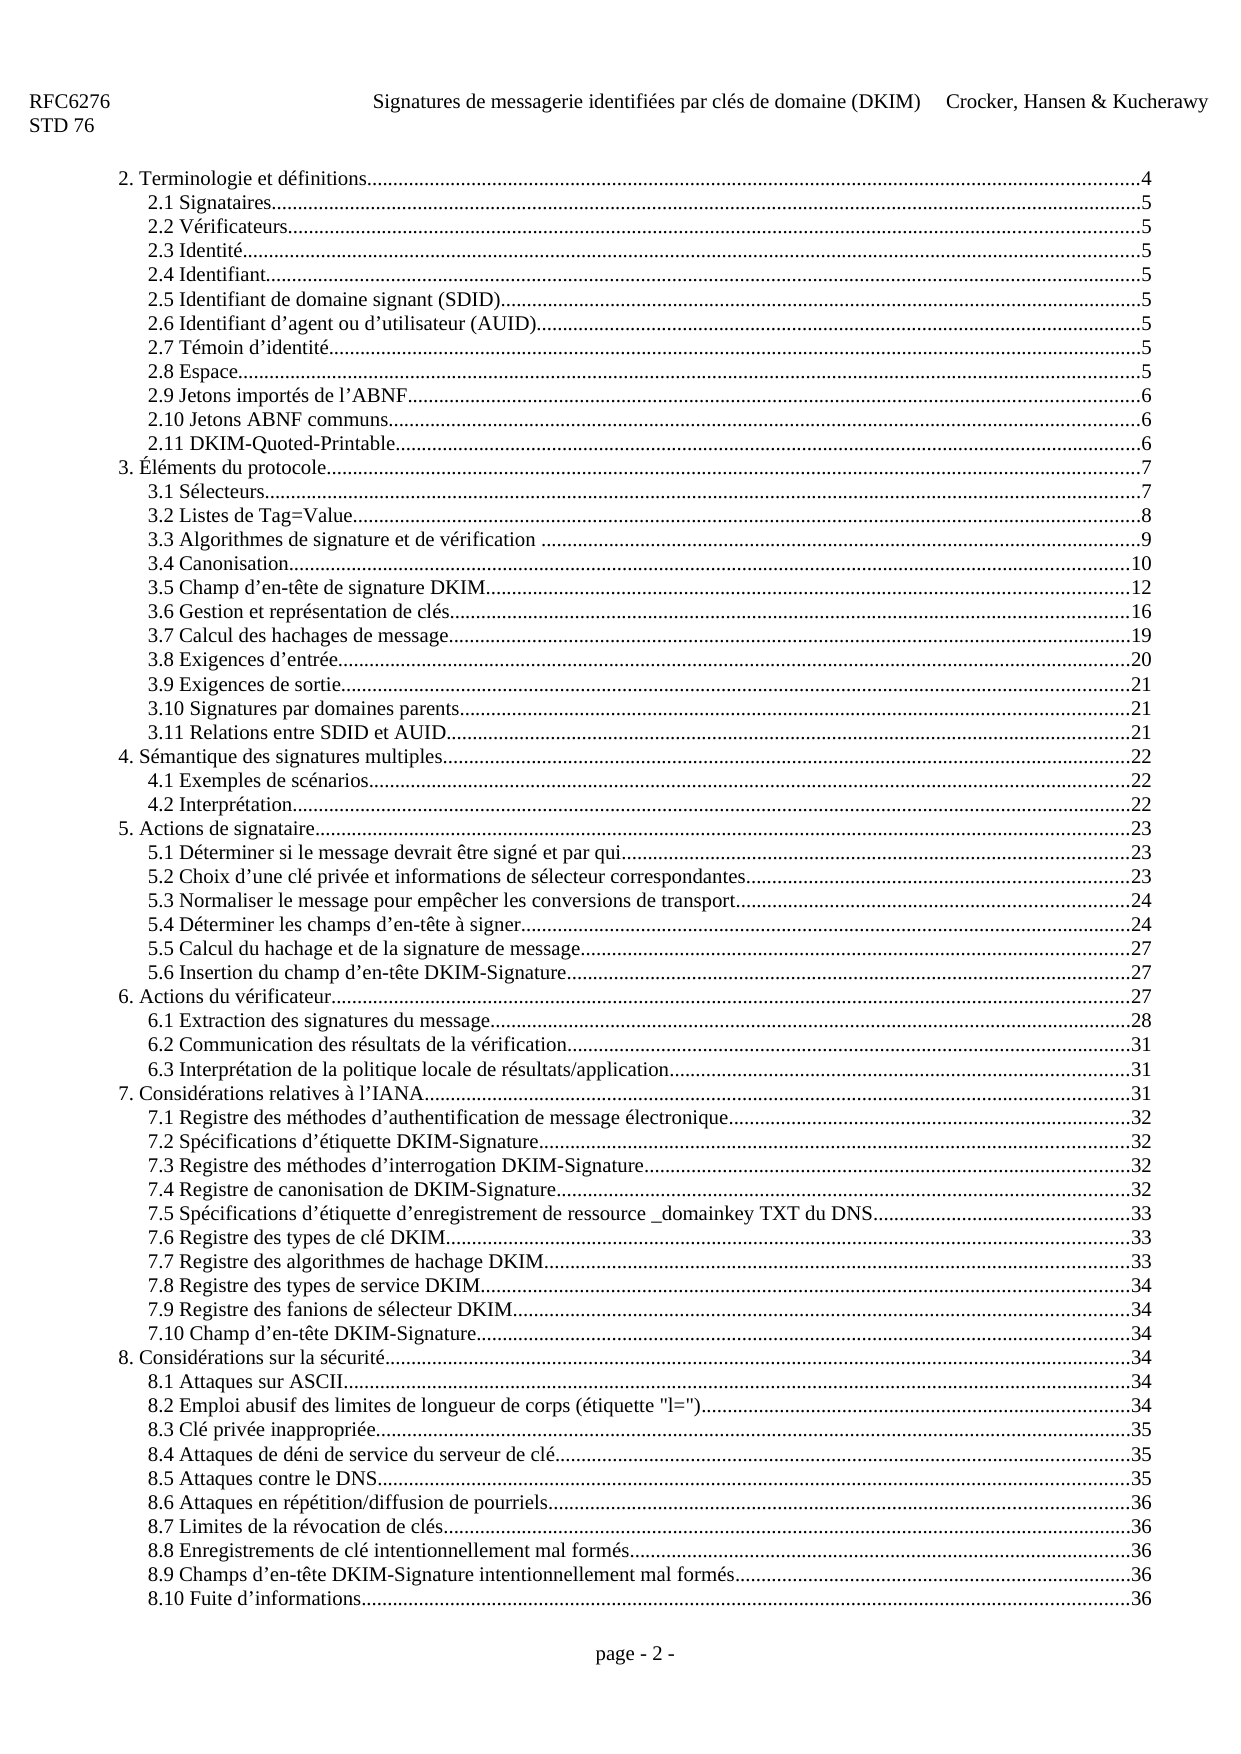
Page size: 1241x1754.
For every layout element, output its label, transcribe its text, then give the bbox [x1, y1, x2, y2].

text 3. Éléments du protocole 7 [118, 455, 1152, 479]
text 2.8 Espace 5 [148, 359, 1152, 383]
text 6.1 Extraction des signatures du message 28 [148, 1008, 1152, 1032]
text 5. Actions de signataire 23 [118, 816, 1152, 840]
text 2.6 Identifiant d’agent ou d’utilisateur (AUID) 5 [148, 311, 1152, 334]
text 6.3 Interprétation de la politique locale de résultats/application 31 [148, 1056, 1152, 1081]
text 5.5 Calcul du hachage et de la signature de message 27 [148, 936, 1152, 960]
text 7.2 Spécifications d’étiquette DKIM-Signature 32 [148, 1129, 1152, 1153]
text 3.7 Calcul des hachages de message 19 [148, 623, 1152, 647]
text 5.3 Normaliser le message pour empêcher les conversions de transport 24 [148, 888, 1152, 912]
text 8.4 Attaques de déni de service du serveur de clé 35 [148, 1441, 1152, 1466]
text 8.8 Enregistrements de clé intentionnellement mal formés 36 [148, 1538, 1152, 1562]
text 4.1 Exemples de scénarios 22 [148, 768, 1152, 792]
text 7.4 Registre de canonisation de DKIM-Signature 32 [148, 1177, 1152, 1201]
text 8.1 Attaques sur ASCII 34 [148, 1369, 1152, 1393]
text 2. Terminologie et définitions 4 [118, 166, 1152, 190]
text 3.3 Algorithmes de signature et de vérification 9 [148, 527, 1152, 551]
text 3.4 Canonisation 10 [148, 551, 1152, 575]
text 8.5 Attaques contre le DNS 35 [148, 1466, 1152, 1489]
text 8.9 Champs d’en-tête DKIM-Signature intentionnellement mal formés 36 [148, 1562, 1152, 1586]
text 7.7 Registre des algorithmes de hachage DKIM 33 [148, 1249, 1152, 1273]
text 4.2 Interprétation 22 [148, 792, 1152, 816]
text 3.1 Sélecteurs 7 [148, 479, 1152, 503]
text 8.2 Emploi abusif des limites de longueur de corps (étiquette "l=") 34 [148, 1393, 1152, 1417]
text 2.3 Identité 5 [148, 238, 1152, 262]
text 6.2 Communication des résultats de la vérification 31 [148, 1032, 1152, 1056]
text 2.7 Témoin d’identité 5 [148, 334, 1152, 359]
text 7. Considérations relatives à l’IANA 31 [118, 1081, 1152, 1104]
text 2.5 Identifiant de domaine signant (SDID) 5 [148, 286, 1152, 311]
text 7.10 Champ d’en-tête DKIM-Signature 34 [148, 1321, 1152, 1345]
text 7.3 Registre des méthodes d’interrogation DKIM-Signature 32 [148, 1153, 1152, 1177]
text 2.2 Vérificateurs 5 [148, 214, 1152, 238]
text 7.1 Registre des méthodes d’authentification de message électronique 32 [148, 1104, 1152, 1129]
text 7.6 Registre des types de clé DKIM 33 [148, 1225, 1152, 1249]
text 3.5 Champ d’en-tête de signature DKIM 12 [148, 575, 1152, 599]
text 8.6 Attaques en répétition/diffusion de pourriels 36 [148, 1489, 1152, 1514]
text 3.8 Exigences d’entrée 20 [148, 647, 1152, 671]
text 3.6 Gestion et représentation de clés 16 [148, 599, 1152, 623]
text 6. Actions du vérificateur 27 [118, 984, 1152, 1008]
text 8.7 Limites de la révocation de clés 36 [148, 1514, 1152, 1538]
text 3.2 Listes de Tag=Value 8 [148, 503, 1152, 527]
text 7.5 Spécifications d’étiquette d’enregistrement de ressource _domainkey TXT du DNS 33 [148, 1201, 1152, 1225]
text 8.10 Fuite d’informations 36 [148, 1586, 1152, 1610]
text 5.2 Choix d’une clé privée et informations de sélecteur correspondantes 23 [148, 864, 1152, 888]
text 2.11 DKIM-Quoted-Printable 6 [148, 431, 1152, 455]
text 8. Considérations sur la sécurité 34 [118, 1345, 1152, 1369]
text 7.9 Registre des fanions de sélecteur DKIM 34 [148, 1297, 1152, 1321]
text 4. Sémantique des signatures multiples 22 [118, 744, 1152, 768]
text 8.3 Clé privée inappropriée 35 [148, 1417, 1152, 1441]
text 5.4 Déterminer les champs d’en-tête à signer 24 [148, 912, 1152, 936]
text 5.6 Insertion du champ d’en-tête DKIM-Signature 27 [148, 960, 1152, 984]
text 3.10 Signatures par domaines parents 21 [148, 696, 1152, 719]
text 3.9 Exigences de sortie 21 [148, 671, 1152, 696]
text 5.1 Déterminer si le message devrait être signé et par qui 23 [148, 840, 1152, 864]
text 2.10 Jetons ABNF communs 6 [148, 407, 1152, 431]
text 2.1 Signataires 5 [148, 190, 1152, 214]
text 2.4 Identifiant 5 [148, 262, 1152, 286]
text 2.9 Jetons importés de l’ABNF 6 [148, 383, 1152, 407]
text 7.8 Registre des types de service DKIM 34 [148, 1273, 1152, 1297]
text 3.11 Relations entre SDID et AUID 21 [148, 719, 1152, 744]
